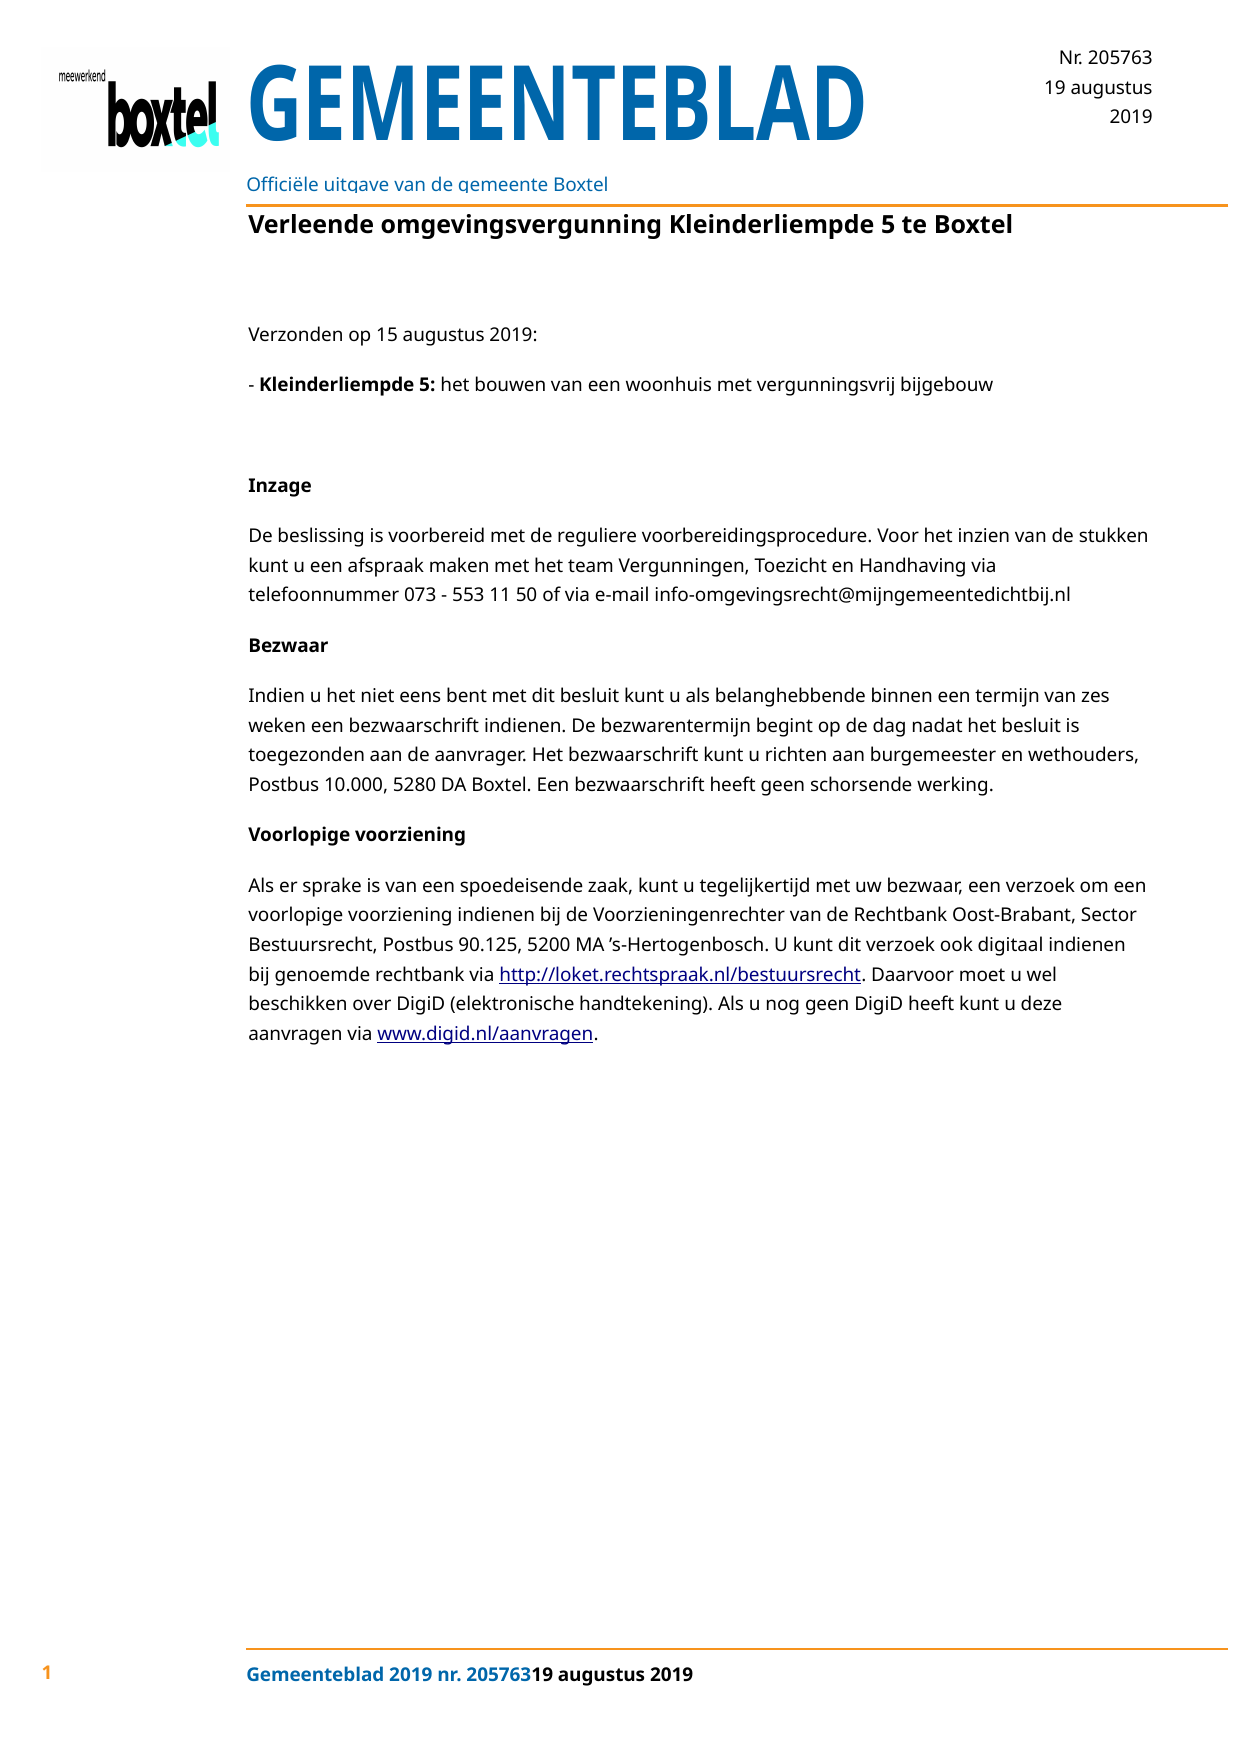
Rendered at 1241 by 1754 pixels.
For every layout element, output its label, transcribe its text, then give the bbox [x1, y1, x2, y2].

picture [41, 47, 231, 172]
text De beslissing is voorbereid met de reguliere voorbereidingsprocedure. Voor het inzien van de stukken kunt u een afspraak maken met het team Vergunningen, Toezicht en Handhaving via telefoonnummer 073 - 553 11 50 of via e-mail info-omgevingsrecht@mijngemeentedichtbij.nl [248, 522, 1152, 607]
text Verzonden op 15 augustus 2019: [248, 321, 1152, 346]
text Verleende omgevingsvergunning Kleinderliempde 5 te Boxtel [248, 207, 1152, 241]
text - Kleinderliempde 5: het bouwen van een woonhuis met vergunningsvrij bijgebouw [248, 371, 1152, 397]
text Bezwaar [248, 632, 1152, 658]
text Indien u het niet eens bent met dit besluit kunt u als belanghebbende binnen een termijn van zes weken een bezwaarschrift indienen. De bezwarentermijn begint op de dag nadat het besluit is toegezonden aan de aanvrager. Het bezwaarschrift kunt u richten aan burgemeester en wethouders, Postbus 10.000, 5280 DA Boxtel. Een bezwaarschrift heeft geen schorsende werking. [248, 682, 1152, 797]
text Als er sprake is van een spoedeisende zaak, kunt u tegelijkertijd met uw bezwaar, een verzoek om een voorlopige voorziening indienen bij de Voorzieningenrechter van de Rechtbank Oost-Brabant, Sector Bestuursrecht, Postbus 90.125, 5200 MA ’s-Hertogenbosch. U kunt dit verzoek ook digitaal indienen bij genoemde rechtbank via http://loket.rechtspraak.nl/bestuursrecht. Daarvoor moet u wel beschikken over DigiD (elektronische handtekening). Als u nog geen DigiD heeft kunt u deze aanvragen via www.digid.nl/aanvragen. [248, 872, 1152, 1046]
text Voorlopige voorziening [248, 822, 1152, 847]
text Inzage [248, 472, 1152, 498]
